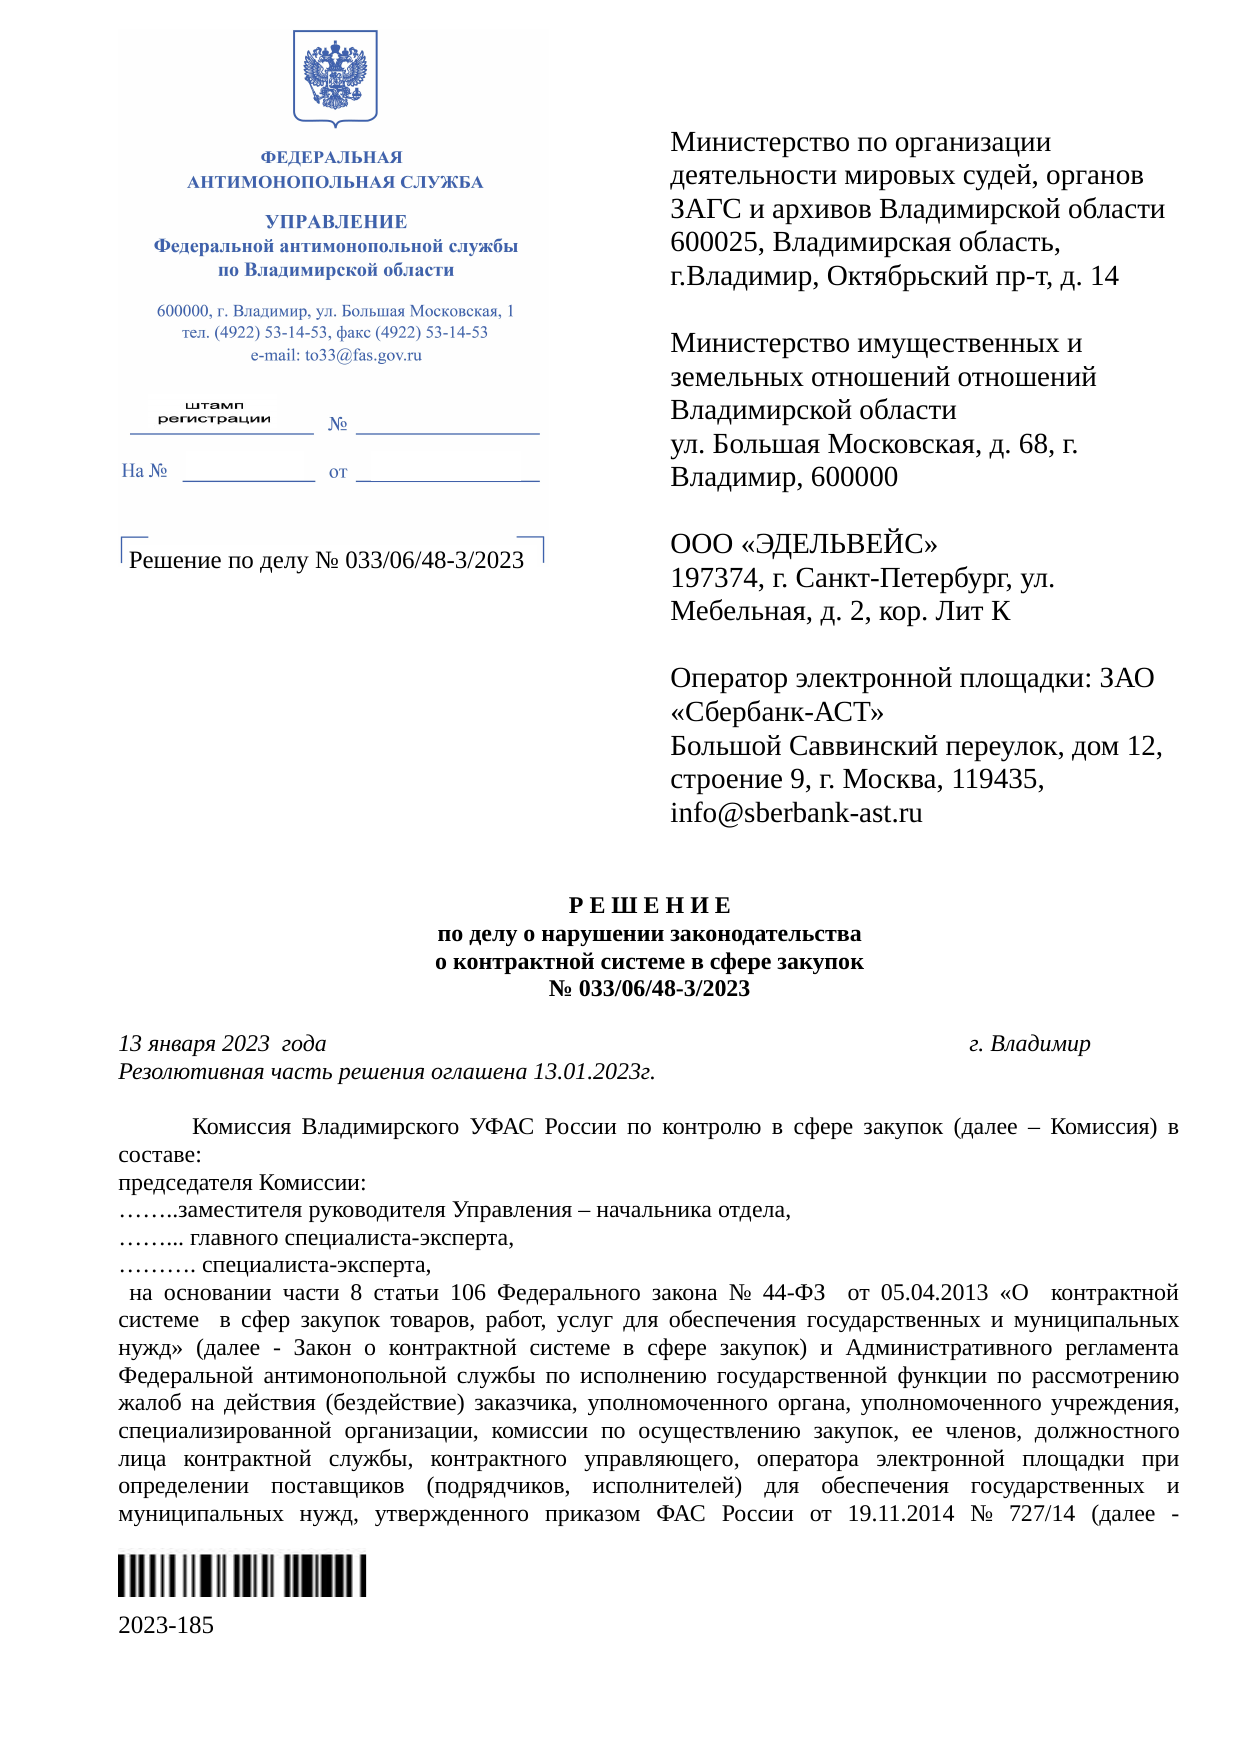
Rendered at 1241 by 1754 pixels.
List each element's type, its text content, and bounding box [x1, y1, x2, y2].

text ………. специалиста-эксперта, [118, 1250, 1181, 1278]
text 13 января 2023 года г. Владимир [118, 1029, 1181, 1057]
text председателя Комиссии: [118, 1167, 1181, 1195]
text ……..заместителя руководителя Управления – начальника отдела, [118, 1195, 1181, 1223]
picture [118, 29, 550, 567]
table_header Министерство по организации деятельности мировых судей, органов ЗАГС и архивов Владимирской области 600025, Владимирская область, г.Владимир, Октябрьский пр-т, д. 14 Министерство имущественных и земельных отношений отношений Владимирской области ул. Большая Московская, д. 68, г. Владимир, 600000 ООО «ЭДЕЛЬВЕЙС» 197374, г. Санкт-Петербург, ул. Мебельная, д. 2, кор. Лит К Оператор электронной площадки: ЗАО «Сбербанк-АСТ» Большой Саввинский переулок, дом 12, строение 9, г. Москва, 119435, info@sberbank-ast.ru [664, 118, 1181, 834]
text Р Е Ш Е Н И Е [118, 891, 1181, 919]
text Резолютивная часть решения оглашена 13.01.2023г. [118, 1057, 1181, 1085]
text по делу о нарушении законодательства о контрактной системе в сфере закупок [118, 919, 1181, 974]
text ……... главного специалиста-эксперта, [118, 1223, 1181, 1250]
text № 033/06/48-3/2023 [118, 974, 1181, 1002]
text Комиссия Владимирского УФАС России по контролю в сфере закупок (далее – Комиссия) в составе: [118, 1112, 1181, 1167]
text Решение по делу № 033/06/48-3/2023 [129, 545, 537, 574]
text на основании части 8 статьи 106 Федерального закона № 44-ФЗ от 05.04.2013 «О контрактной системе в сфер закупок товаров, работ, услуг для обеспечения государственных и муниципальных нужд» (далее - Закон о контрактной системе в сфере закупок) и Административного регламента Федеральной антимонопольной службы по исполнению государственной функции по рассмотрению жалоб на действия (бездействие) заказчика, уполномоченного органа, уполномоченного учреждения, специализированной организации, комиссии по осуществлению закупок, ее членов, должностного лица контрактной службы, контрактного управляющего, оператора электронной площадки при определении поставщиков (подрядчиков, исполнителей) для обеспечения государственных и муниципальных нужд, утвержденного приказом ФАС России от 19.11.2014 № 727/14 (далее [118, 1278, 1181, 1526]
picture [118, 1548, 367, 1597]
